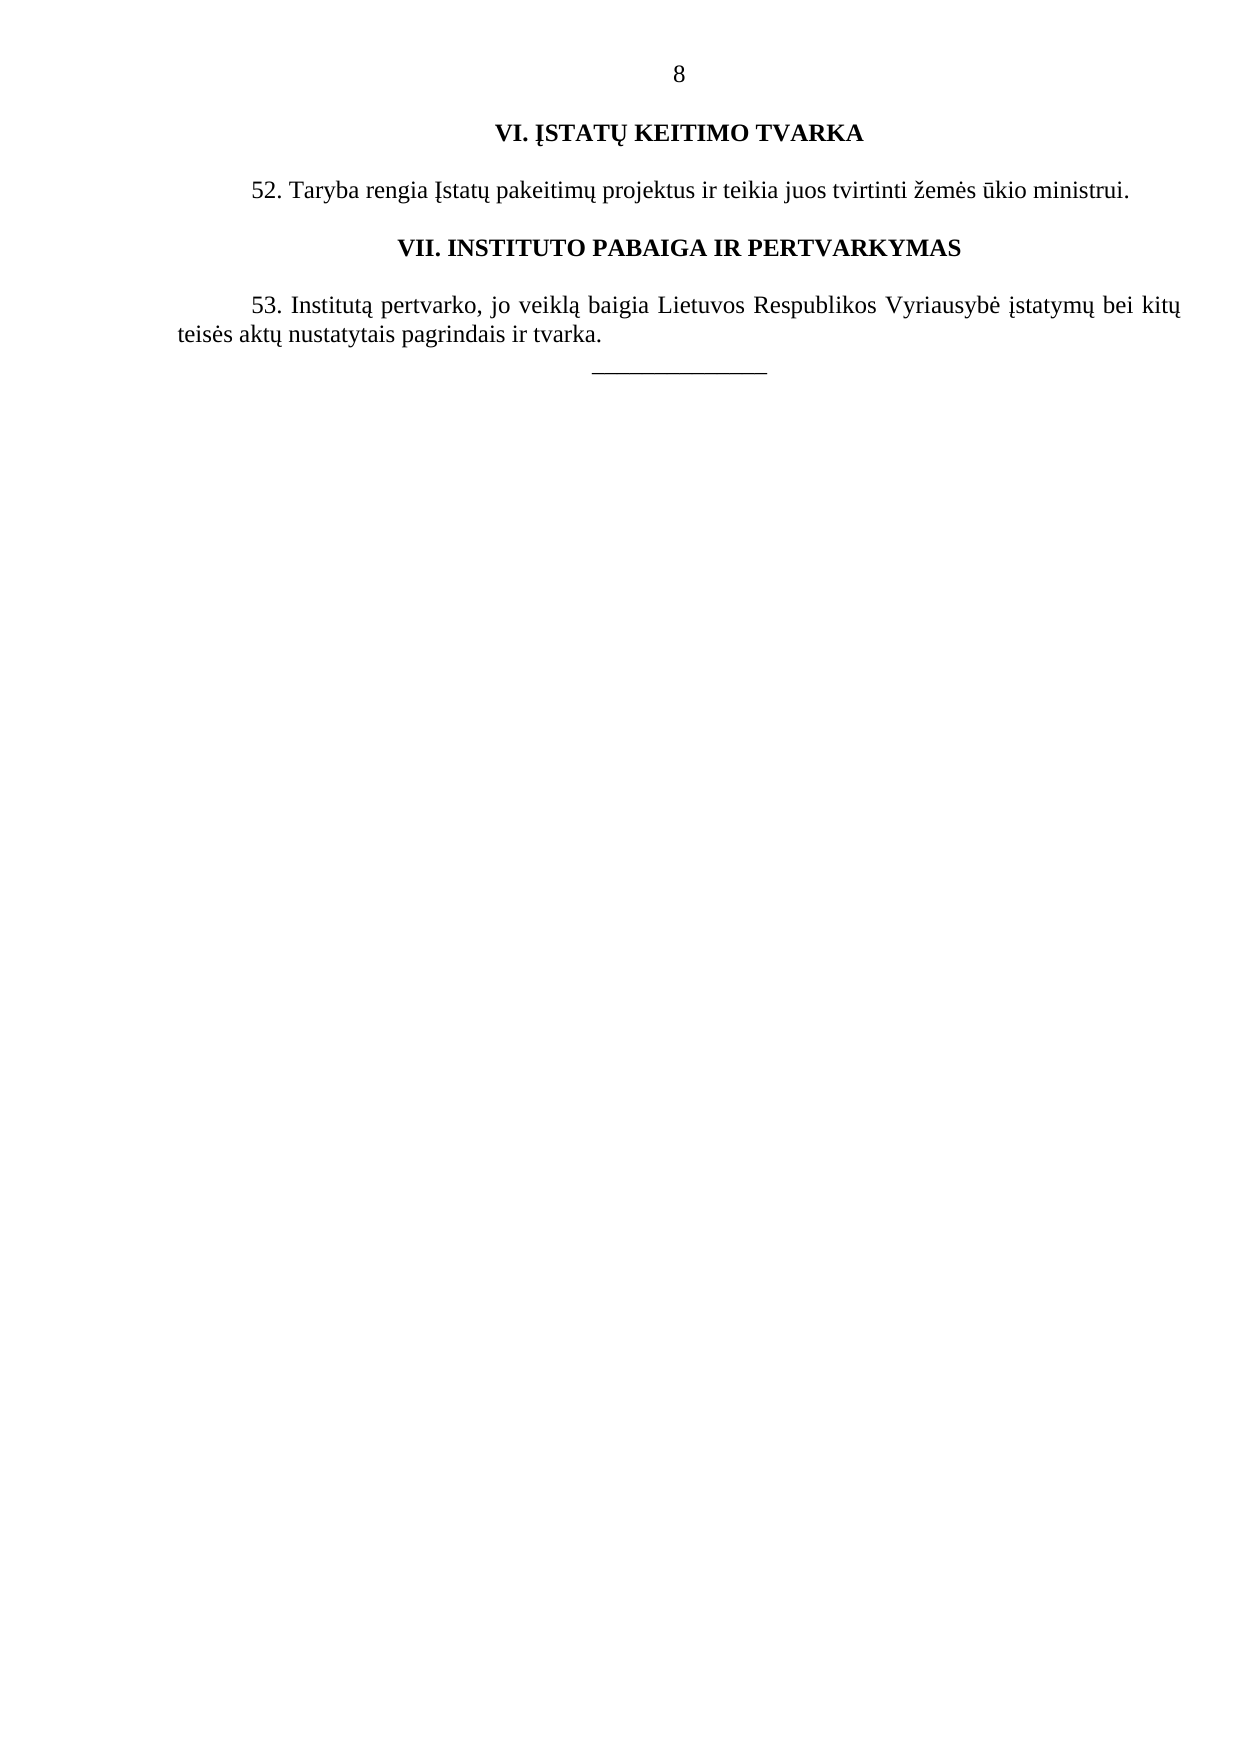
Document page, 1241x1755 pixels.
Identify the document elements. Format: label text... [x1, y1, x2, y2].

text VI. ĮSTATŲ KEITIMO TVARKA [177, 118, 1181, 147]
text 52. Taryba rengia Įstatų pakeitimų projektus ir teikia juos tvirtinti žemės ūkio ministrui. [177, 176, 1181, 204]
text ______________ [177, 348, 1181, 377]
text 53. Institutą pertvarko, jo veiklą baigia Lietuvos Respublikos Vyriausybė įstatymų bei kitų teisės aktų nustatytais pagrindais ir tvarka. [177, 291, 1181, 348]
text VII. INSTITUTO PABAIGA IR PERTVARKYMAS [177, 233, 1181, 262]
